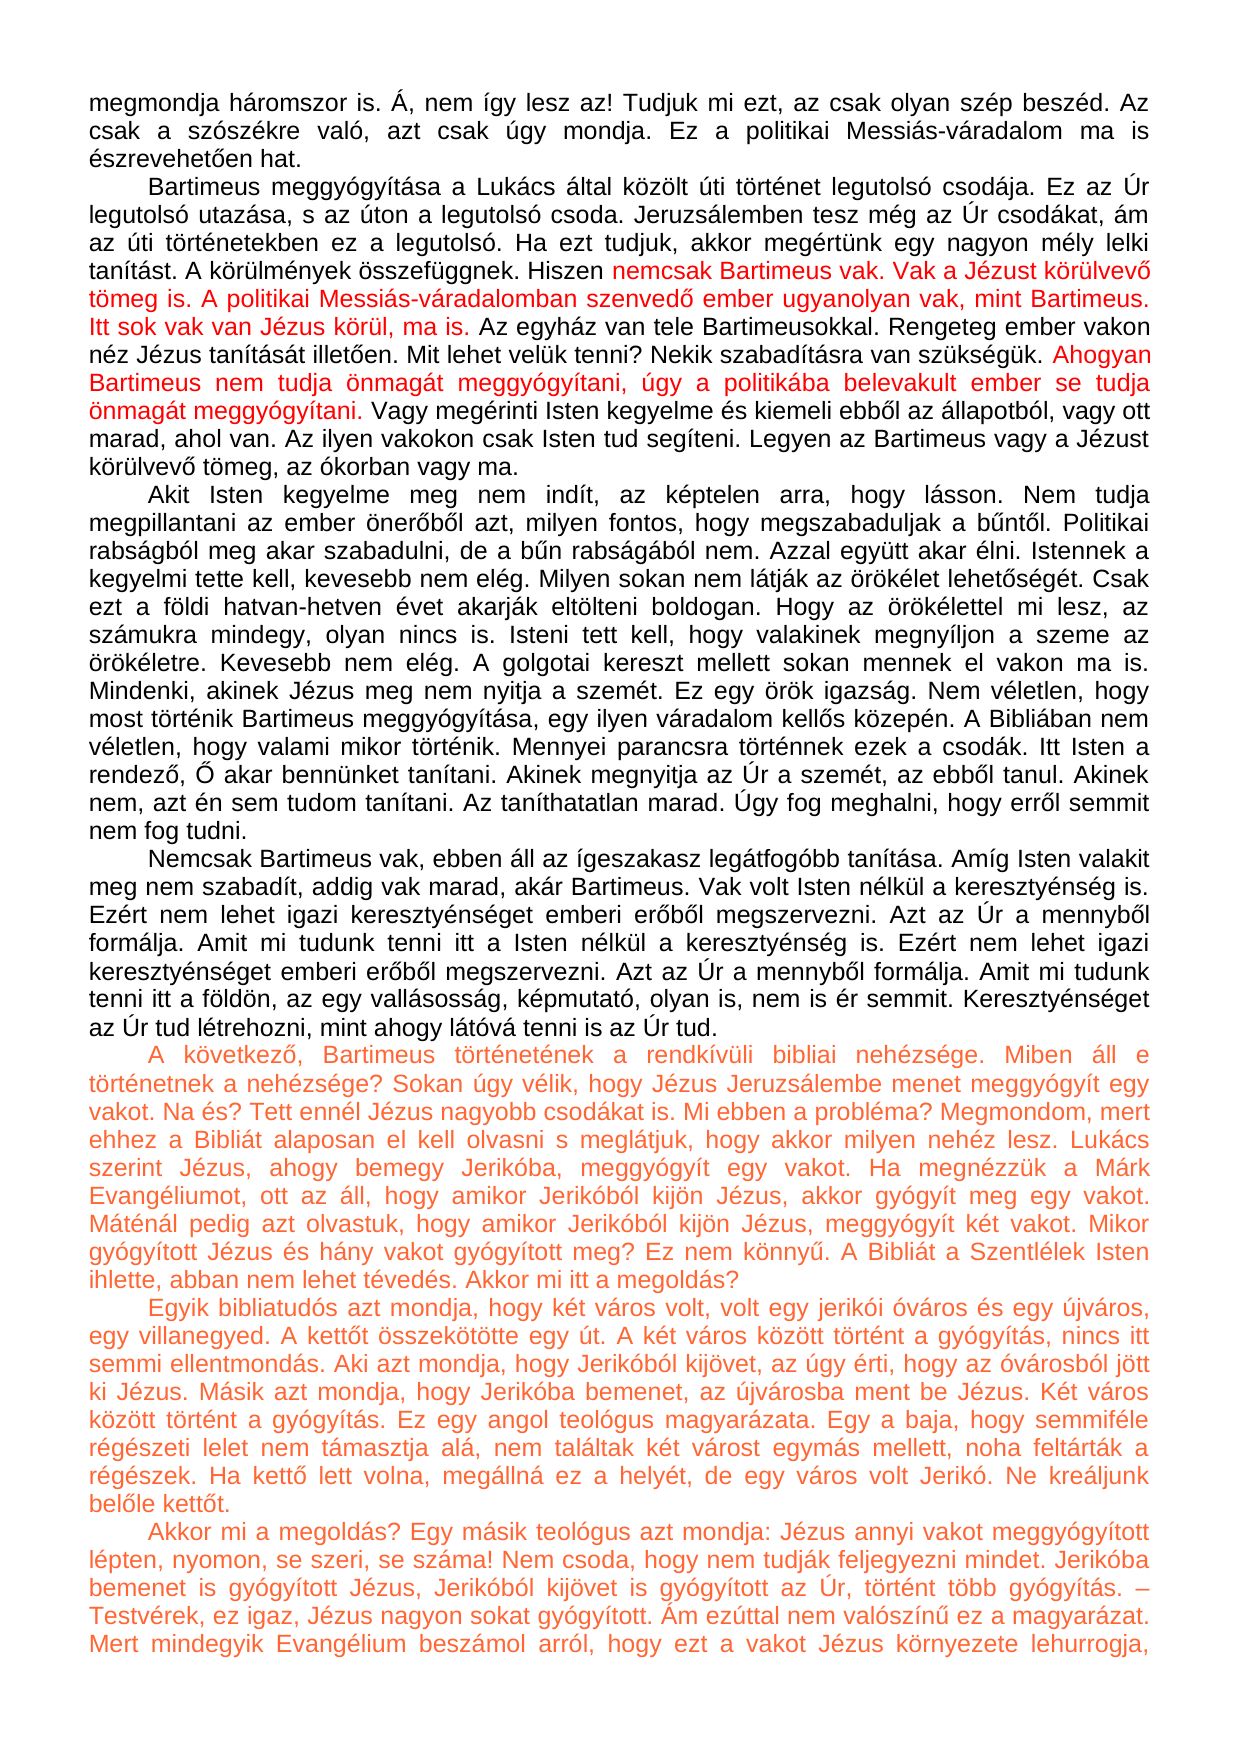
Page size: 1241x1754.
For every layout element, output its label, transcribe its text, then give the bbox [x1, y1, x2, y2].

text Akit Isten kegyelme meg nem indít, az képtelen arra, hogy lásson. Nem tudja megpillantani az ember önerőből azt, milyen fontos, hogy megszabaduljak a bűntől. Politikai rabságból meg akar szabadulni, de a bűn rabságából nem. Azzal együtt akar élni. Istennek a kegyelmi tette kell, kevesebb nem elég. Milyen sokan nem látják az örökélet lehetőségét. Csak ezt a földi hatvan-hetven évet akarják eltölteni boldogan. Hogy az örökélettel mi lesz, az számukra mindegy, olyan nincs is. Isteni tett kell, hogy valakinek megnyíljon a szeme az örökéletre. Kevesebb nem elég. A golgotai kereszt mellett sokan mennek el vakon ma is. Mindenki, akinek Jézus meg nem nyitja a szemét. Ez egy örök igazság. Nem véletlen, hogy most történik Bartimeus meggyógyítása, egy ilyen váradalom kellős közepén. A Bibliában nem véletlen, hogy valami mikor történik. Mennyei parancsra történnek ezek a csodák. Itt Isten a rendező, Ő akar bennünket tanítani. Akinek megnyitja az Úr a szemét, az ebből tanul. Akinek nem, azt én sem tudom tanítani. Az taníthatatlan marad. Úgy fog meghalni, hogy erről semmit nem fog tudni. [88, 481, 1152, 845]
text Akkor mi a megoldás? Egy másik teológus azt mondja: Jézus annyi vakot meggyógyított lépten, nyomon, se szeri, se száma! Nem csoda, hogy nem tudják feljegyezni mindet. Jerikóba bemenet is gyógyított Jézus, Jerikóból kijövet is gyógyított az Úr, történt több gyógyítás. – Testvérek, ez igaz, Jézus nagyon sokat gyógyított. Ám ezúttal nem valószínű ez a magyarázat. Mert mindegyik Evangélium beszámol arról, hogy ezt a vakot Jézus környezete lehurrogja, [88, 1518, 1152, 1658]
text Nemcsak Bartimeus vak, ebben áll az ígeszakasz legátfogóbb tanítása. Amíg Isten valakit meg nem szabadít, addig vak marad, akár Bartimeus. Vak volt Isten nélkül a keresztyénség is. Ezért nem lehet igazi keresztyénséget emberi erőből megszervezni. Azt az Úr a mennyből formálja. Amit mi tudunk tenni itt a Isten nélkül a keresztyénség is. Ezért nem lehet igazi keresztyénséget emberi erőből megszervezni. Azt az Úr a mennyből formálja. Amit mi tudunk tenni itt a földön, az egy vallásosság, képmutató, olyan is, nem is ér semmit. Keresztyénséget az Úr tud létrehozni, mint ahogy látóvá tenni is az Úr tud. [88, 845, 1152, 1041]
text A következő, Bartimeus történetének a rendkívüli bibliai nehézsége. Miben áll e történetnek a nehézsége? Sokan úgy vélik, hogy Jézus Jeruzsálembe menet meggyógyít egy vakot. Na és? Tett ennél Jézus nagyobb csodákat is. Mi ebben a probléma? Megmondom, mert ehhez a Bibliát alaposan el kell olvasni s meglátjuk, hogy akkor milyen nehéz lesz. Lukács szerint Jézus, ahogy bemegy Jerikóba, meggyógyít egy vakot. Ha megnézzük a Márk Evangéliumot, ott az áll, hogy amikor Jerikóból kijön Jézus, akkor gyógyít meg egy vakot. Máténál pedig azt olvastuk, hogy amikor Jerikóból kijön Jézus, meggyógyít két vakot. Mikor gyógyított Jézus és hány vakot gyógyított meg? Ez nem könnyű. A Bibliát a Szentlélek Isten ihlette, abban nem lehet tévedés. Akkor mi itt a megoldás? [88, 1041, 1152, 1293]
text Egyik bibliatudós azt mondja, hogy két város volt, volt egy jerikói óváros és egy újváros, egy villanegyed. A kettőt összekötötte egy út. A két város között történt a gyógyítás, nincs itt semmi ellentmondás. Aki azt mondja, hogy Jerikóból kijövet, az úgy érti, hogy az óvárosból jött ki Jézus. Másik azt mondja, hogy Jerikóba bemenet, az újvárosba ment be Jézus. Két város között történt a gyógyítás. Ez egy angol teológus magyarázata. Egy a baja, hogy semmiféle régészeti lelet nem támasztja alá, nem találtak két várost egymás mellett, noha feltárták a régészek. Ha kettő lett volna, megállná ez a helyét, de egy város volt Jerikó. Ne kreáljunk belőle kettőt. [88, 1293, 1152, 1518]
text megmondja háromszor is. Á, nem így lesz az! Tudjuk mi ezt, az csak olyan szép beszéd. Az csak a szószékre való, azt csak úgy mondja. Ez a politikai Messiás-váradalom ma is észrevehetően hat. [88, 88, 1152, 173]
text Bartimeus meggyógyítása a Lukács által közölt úti történet legutolsó csodája. Ez az Úr legutolsó utazása, s az úton a legutolsó csoda. Jeruzsálemben tesz még az Úr csodákat, ám az úti történetekben ez a legutolsó. Ha ezt tudjuk, akkor megértünk egy nagyon mély lelki tanítást. A körülmények összefüggnek. Hiszen nemcsak Bartimeus vak. Vak a Jézust körülvevő tömeg is. A politikai Messiás-váradalomban szenvedő ember ugyanolyan vak, mint Bartimeus. Itt sok vak van Jézus körül, ma is. Az egyház van tele Bartimeusokkal. Rengeteg ember vakon néz Jézus tanítását illetően. Mit lehet velük tenni? Nekik szabadításra van szükségük. Ahogyan Bartimeus nem tudja önmagát meggyógyítani, úgy a politikába belevakult ember se tudja önmagát meggyógyítani. Vagy megérinti Isten kegyelme és kiemeli ebből az állapotból, vagy ott marad, ahol van. Az ilyen vakokon csak Isten tud segíteni. Legyen az Bartimeus vagy a Jézust körülvevő tömeg, az ókorban vagy ma. [88, 173, 1152, 481]
